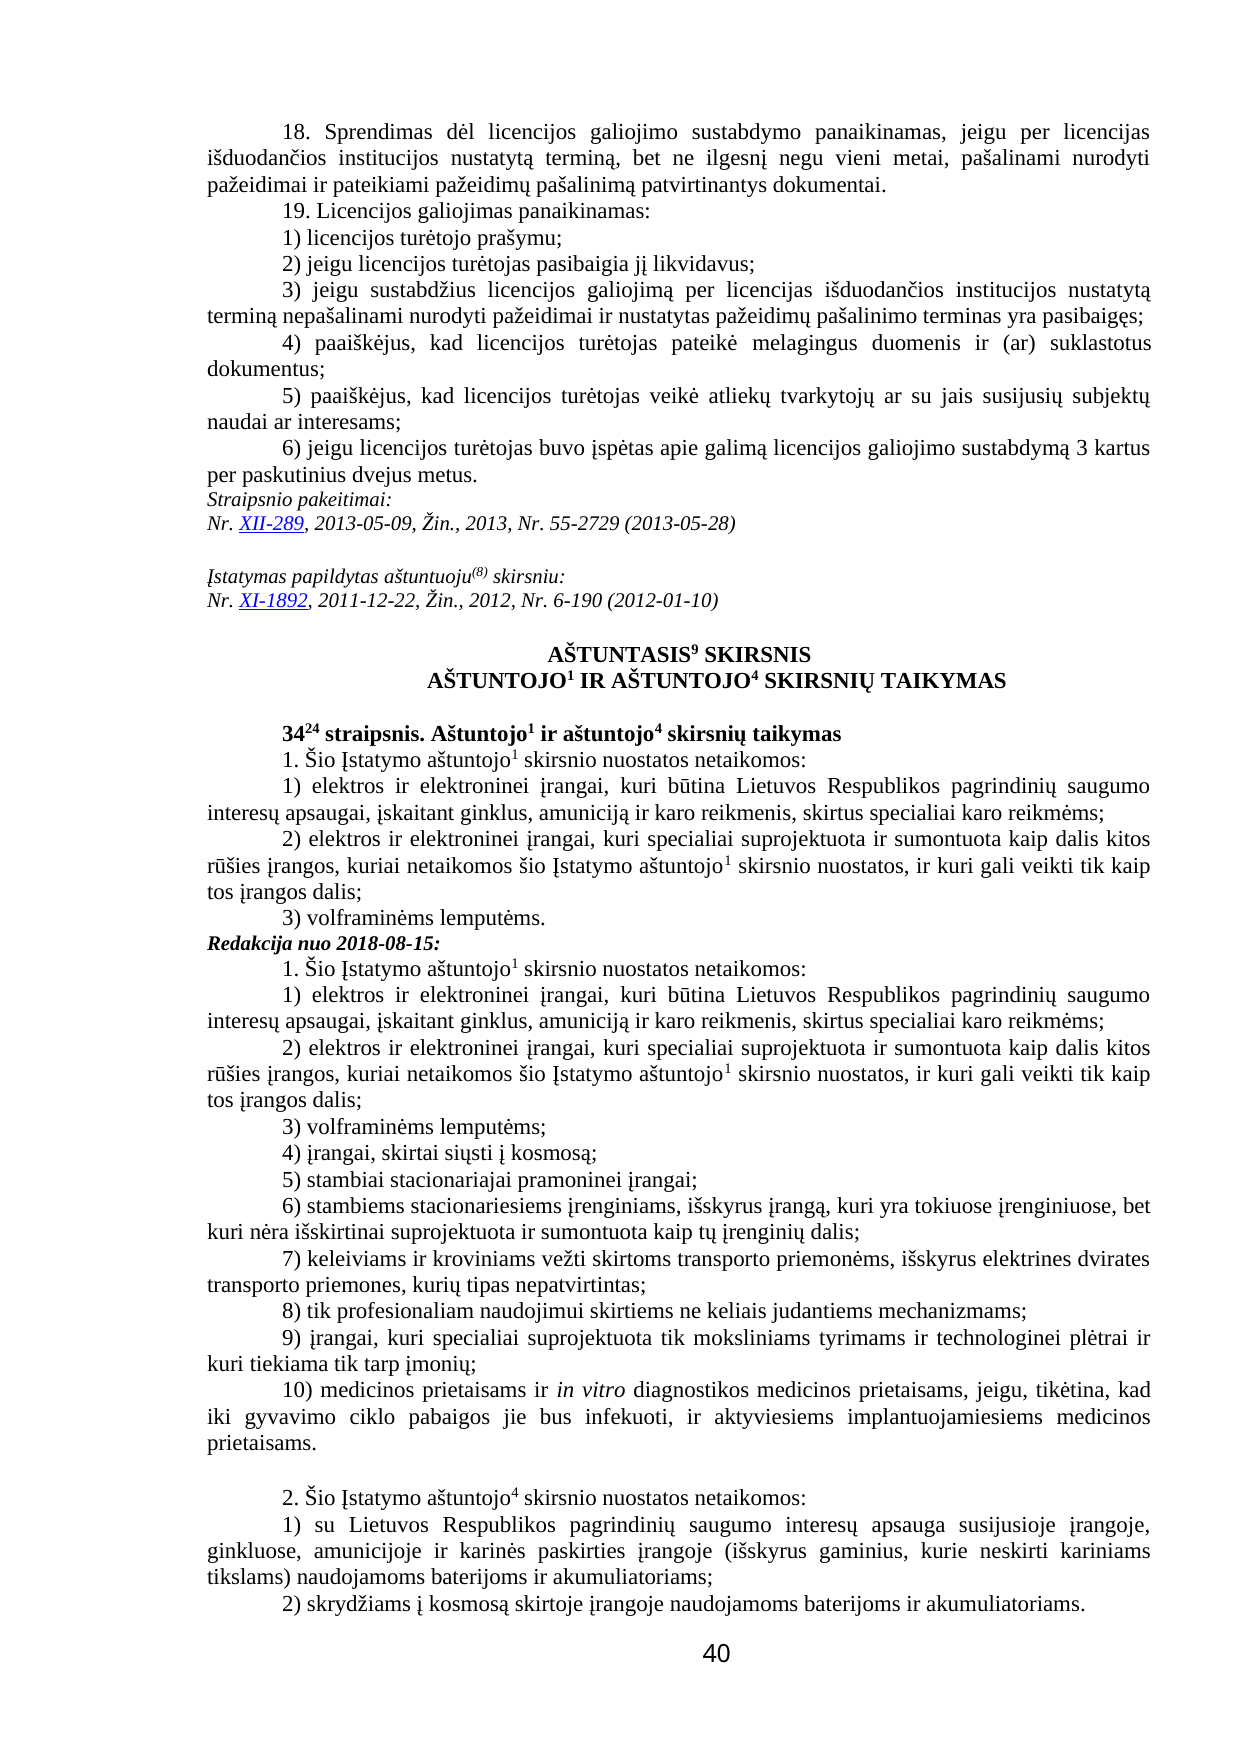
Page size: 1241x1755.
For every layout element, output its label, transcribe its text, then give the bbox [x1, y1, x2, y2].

text 1) elektros ir elektroninei įrangai, kuri būtina Lietuvos Respublikos pagrindinių saugumo interesų apsaugai, įskaitant ginklus, amuniciją ir karo reikmenis, skirtus specialiai karo reikmėms; [207, 981, 1152, 1034]
text 4) paaiškėjus, kad licencijos turėtojas pateikė melagingus duomenis ir (ar) suklastotus dokumentus; [207, 329, 1152, 382]
text 2. Šio Įstatymo aštuntojo4 skirsnio nuostatos netaikomos: [207, 1484, 1152, 1511]
text 5) stambiai stacionariajai pramoninei įrangai; [207, 1166, 1152, 1192]
text 3) jeigu sustabdžius licencijos galiojimą per licencijas išduodančios institucijos nustatytą terminą nepašalinami nurodyti pažeidimai ir nustatytas pažeidimų pašalinimo terminas yra pasibaigęs; [207, 276, 1152, 329]
text Redakcija nuo 2018-08-15: [207, 931, 1152, 955]
text 18. Sprendimas dėl licencijos galiojimo sustabdymo panaikinamas, jeigu per licencijas išduodančios institucijos nustatytą terminą, bet ne ilgesnį negu vieni metai, pašalinami nurodyti pažeidimai ir pateikiami pažeidimų pašalinimą patvirtinantys dokumentai. [207, 118, 1152, 197]
text 4) įrangai, skirtai siųsti į kosmosą; [207, 1139, 1152, 1166]
text 3) volframinėms lemputėms; [207, 1113, 1152, 1139]
text 3) volframinėms lemputėms. [207, 904, 1152, 931]
text 3424 straipsnis. Aštuntojo1 ir aštuntojo4 skirsnių taikymas [207, 720, 1152, 746]
text 6) stambiems stacionariesiems įrenginiams, išskyrus įrangą, kuri yra tokiuose įrenginiuose, bet kuri nėra išskirtinai suprojektuota ir sumontuota kaip tų įrenginių dalis; [207, 1192, 1152, 1245]
text 1) su Lietuvos Respublikos pagrindinių saugumo interesų apsauga susijusioje įrangoje, ginkluose, amunicijoje ir karinės paskirties įrangoje (išskyrus gaminius, kurie neskirti kariniams tikslams) naudojamoms baterijoms ir akumuliatoriams; [207, 1511, 1152, 1590]
text AŠTUNTASIS9 SKIRSNIS [207, 641, 1152, 667]
text 1. Šio Įstatymo aštuntojo1 skirsnio nuostatos netaikomos: [207, 746, 1152, 773]
text Nr. XI-1892, 2011-12-22, Žin., 2012, Nr. 6-190 (2012-01-10) [207, 588, 1152, 612]
text 7) keleiviams ir kroviniams vežti skirtoms transporto priemonėms, išskyrus elektrines dvirates transporto priemones, kurių tipas nepatvirtintas; [207, 1245, 1152, 1297]
text 6) jeigu licencijos turėtojas buvo įspėtas apie galimą licencijos galiojimo sustabdymą 3 kartus per paskutinius dvejus metus. [207, 434, 1152, 487]
text 1. Šio Įstatymo aštuntojo1 skirsnio nuostatos netaikomos: [207, 955, 1152, 981]
text 2) jeigu licencijos turėtojas pasibaigia jį likvidavus; [207, 250, 1152, 276]
text 1) elektros ir elektroninei įrangai, kuri būtina Lietuvos Respublikos pagrindinių saugumo interesų apsaugai, įskaitant ginklus, amuniciją ir karo reikmenis, skirtus specialiai karo reikmėms; [207, 773, 1152, 825]
text 19. Licencijos galiojimas panaikinamas: [207, 197, 1152, 223]
text 2) elektros ir elektroninei įrangai, kuri specialiai suprojektuota ir sumontuota kaip dalis kitos rūšies įrangos, kuriai netaikomos šio Įstatymo aštuntojo1 skirsnio nuostatos, ir kuri gali veikti tik kaip tos įrangos dalis; [207, 1034, 1152, 1113]
text 5) paaiškėjus, kad licencijos turėtojas veikė atliekų tvarkytojų ar su jais susijusių subjektų naudai ar interesams; [207, 382, 1152, 434]
text 10) medicinos prietaisams ir in vitro diagnostikos medicinos prietaisams, jeigu, tikėtina, kad iki gyvavimo ciklo pabaigos jie bus infekuoti, ir aktyviesiems implantuojamiesiems medicinos prietaisams. [207, 1376, 1152, 1456]
text 8) tik profesionaliam naudojimui skirtiems ne keliais judantiems mechanizmams; [207, 1297, 1152, 1324]
text Įstatymas papildytas aštuntuoju(8) skirsniu: [207, 564, 1152, 588]
text 1) licencijos turėtojo prašymu; [207, 223, 1152, 250]
text Nr. XII-289, 2013-05-09, Žin., 2013, Nr. 55-2729 (2013-05-28) [207, 511, 1152, 535]
text 2) elektros ir elektroninei įrangai, kuri specialiai suprojektuota ir sumontuota kaip dalis kitos rūšies įrangos, kuriai netaikomos šio Įstatymo aštuntojo1 skirsnio nuostatos, ir kuri gali veikti tik kaip tos įrangos dalis; [207, 825, 1152, 904]
text Straipsnio pakeitimai: [207, 487, 1152, 511]
text AŠTUNTOJO1 IR AŠTUNTOJO4 SKIRSNIŲ TAIKYMAS [207, 667, 1152, 693]
text 2) skrydžiams į kosmosą skirtoje įrangoje naudojamoms baterijoms ir akumuliatoriams. [207, 1590, 1152, 1616]
text 9) įrangai, kuri specialiai suprojektuota tik moksliniams tyrimams ir technologinei plėtrai ir kuri tiekiama tik tarp įmonių; [207, 1324, 1152, 1376]
